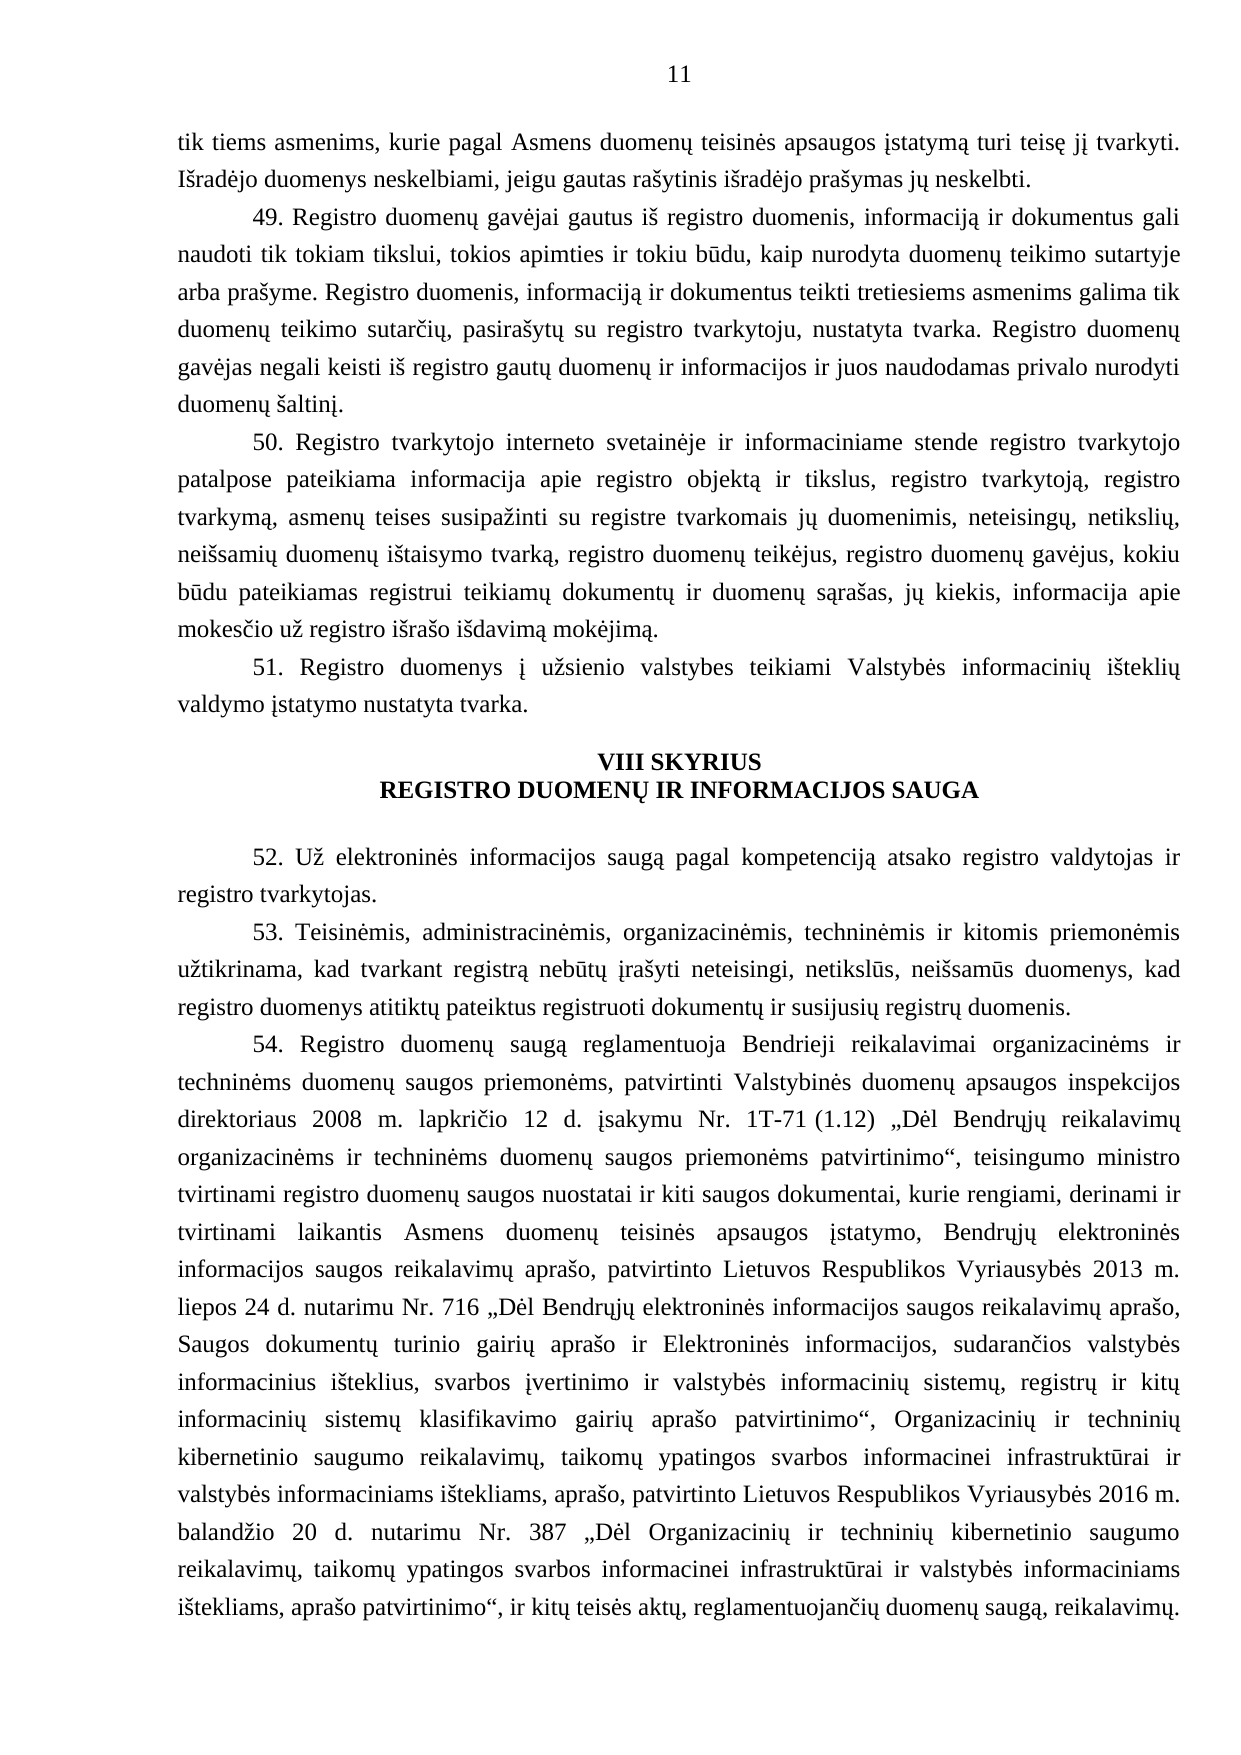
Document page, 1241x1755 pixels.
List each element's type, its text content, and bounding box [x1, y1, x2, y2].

text VIII SKYRIUS [177, 747, 1181, 776]
text 50. Registro tvarkytojo interneto svetainėje ir informaciniame stende registro tvarkytojo patalpose pateikiama informacija apie registro objektą ir tikslus, registro tvarkytoją, registro tvarkymą, asmenų teises susipažinti su registre tvarkomais jų duomenimis, neteisingų, netikslių, neišsamių duomenų ištaisymo tvarką, registro duomenų teikėjus, registro duomenų gavėjus, kokiu būdu pateikiamas registrui teikiamų dokumentų ir duomenų sąrašas, jų kiekis, informacija apie mokesčio už registro išrašo išdavimą mokėjimą. [177, 418, 1181, 643]
text 51. Registro duomenys į užsienio valstybes teikiami Valstybės informacinių išteklių valdymo įstatymo nustatyta tvarka. [177, 643, 1181, 718]
text 54. Registro duomenų saugą reglamentuoja Bendrieji reikalavimai organizacinėms ir techninėms duomenų saugos priemonėms, patvirtinti Valstybinės duomenų apsaugos inspekcijos direktoriaus 2008 m. lapkričio 12 d. įsakymu Nr. 1T-71 (1.12) „Dėl Bendrųjų reikalavimų organizacinėms ir techninėms duomenų saugos priemonėms patvirtinimo“, teisingumo ministro tvirtinami registro duomenų saugos nuostatai ir kiti saugos dokumentai, kurie rengiami, derinami ir tvirtinami laikantis Asmens duomenų teisinės apsaugos įstatymo, Bendrųjų elektroninės informacijos saugos reikalavimų aprašo, patvirtinto Lietuvos Respublikos Vyriausybės 2013 m. liepos 24 d. nutarimu Nr. 716 „Dėl Bendrųjų elektroninės informacijos saugos reikalavimų aprašo, Saugos dokumentų turinio gairių aprašo ir Elektroninės informacijos, sudarančios valstybės informacinius išteklius, svarbos įvertinimo ir valstybės informacinių sistemų, registrų ir kitų informacinių sistemų klasifikavimo gairių aprašo patvirtinimo“, Organizacinių ir techninių kibernetinio saugumo reikalavimų, taikomų ypatingos svarbos informacinei infrastruktūrai ir valstybės informaciniams ištekliams, aprašo, patvirtinto Lietuvos Respublikos Vyriausybės 2016 m. balandžio 20 d. nutarimu Nr. 387 „Dėl Organizacinių ir techninių kibernetinio saugumo reikalavimų, taikomų ypatingos svarbos informacinei infrastruktūrai ir valstybės informaciniams ištekliams, aprašo patvirtinimo“, ir kitų teisės aktų, reglamentuojančių duomenų saugą, reikalavimų. [177, 1021, 1181, 1621]
text 53. Teisinėmis, administracinėmis, organizacinėmis, techninėmis ir kitomis priemonėmis užtikrinama, kad tvarkant registrą nebūtų įrašyti neteisingi, netikslūs, neišsamūs duomenys, kad registro duomenys atitiktų pateiktus registruoti dokumentų ir susijusių registrų duomenis. [177, 908, 1181, 1021]
text 52. Už elektroninės informacijos saugą pagal kompetenciją atsako registro valdytojas ir registro tvarkytojas. [177, 833, 1181, 908]
text 49. Registro duomenų gavėjai gautus iš registro duomenis, informaciją ir dokumentus gali naudoti tik tokiam tikslui, tokios apimties ir tokiu būdu, kaip nurodyta duomenų teikimo sutartyje arba prašyme. Registro duomenis, informaciją ir dokumentus teikti tretiesiems asmenims galima tik duomenų teikimo sutarčių, pasirašytų su registro tvarkytoju, nustatyta tvarka. Registro duomenų gavėjas negali keisti iš registro gautų duomenų ir informacijos ir juos naudodamas privalo nurodyti duomenų šaltinį. [177, 193, 1181, 418]
text tik tiems asmenims, kurie pagal Asmens duomenų teisinės apsaugos įstatymą turi teisę jį tvarkyti. Išradėjo duomenys neskelbiami, jeigu gautas rašytinis išradėjo prašymas jų neskelbti. [177, 118, 1181, 193]
text REGISTRO DUOMENŲ IR INFORMACIJOS SAUGA [177, 776, 1181, 804]
